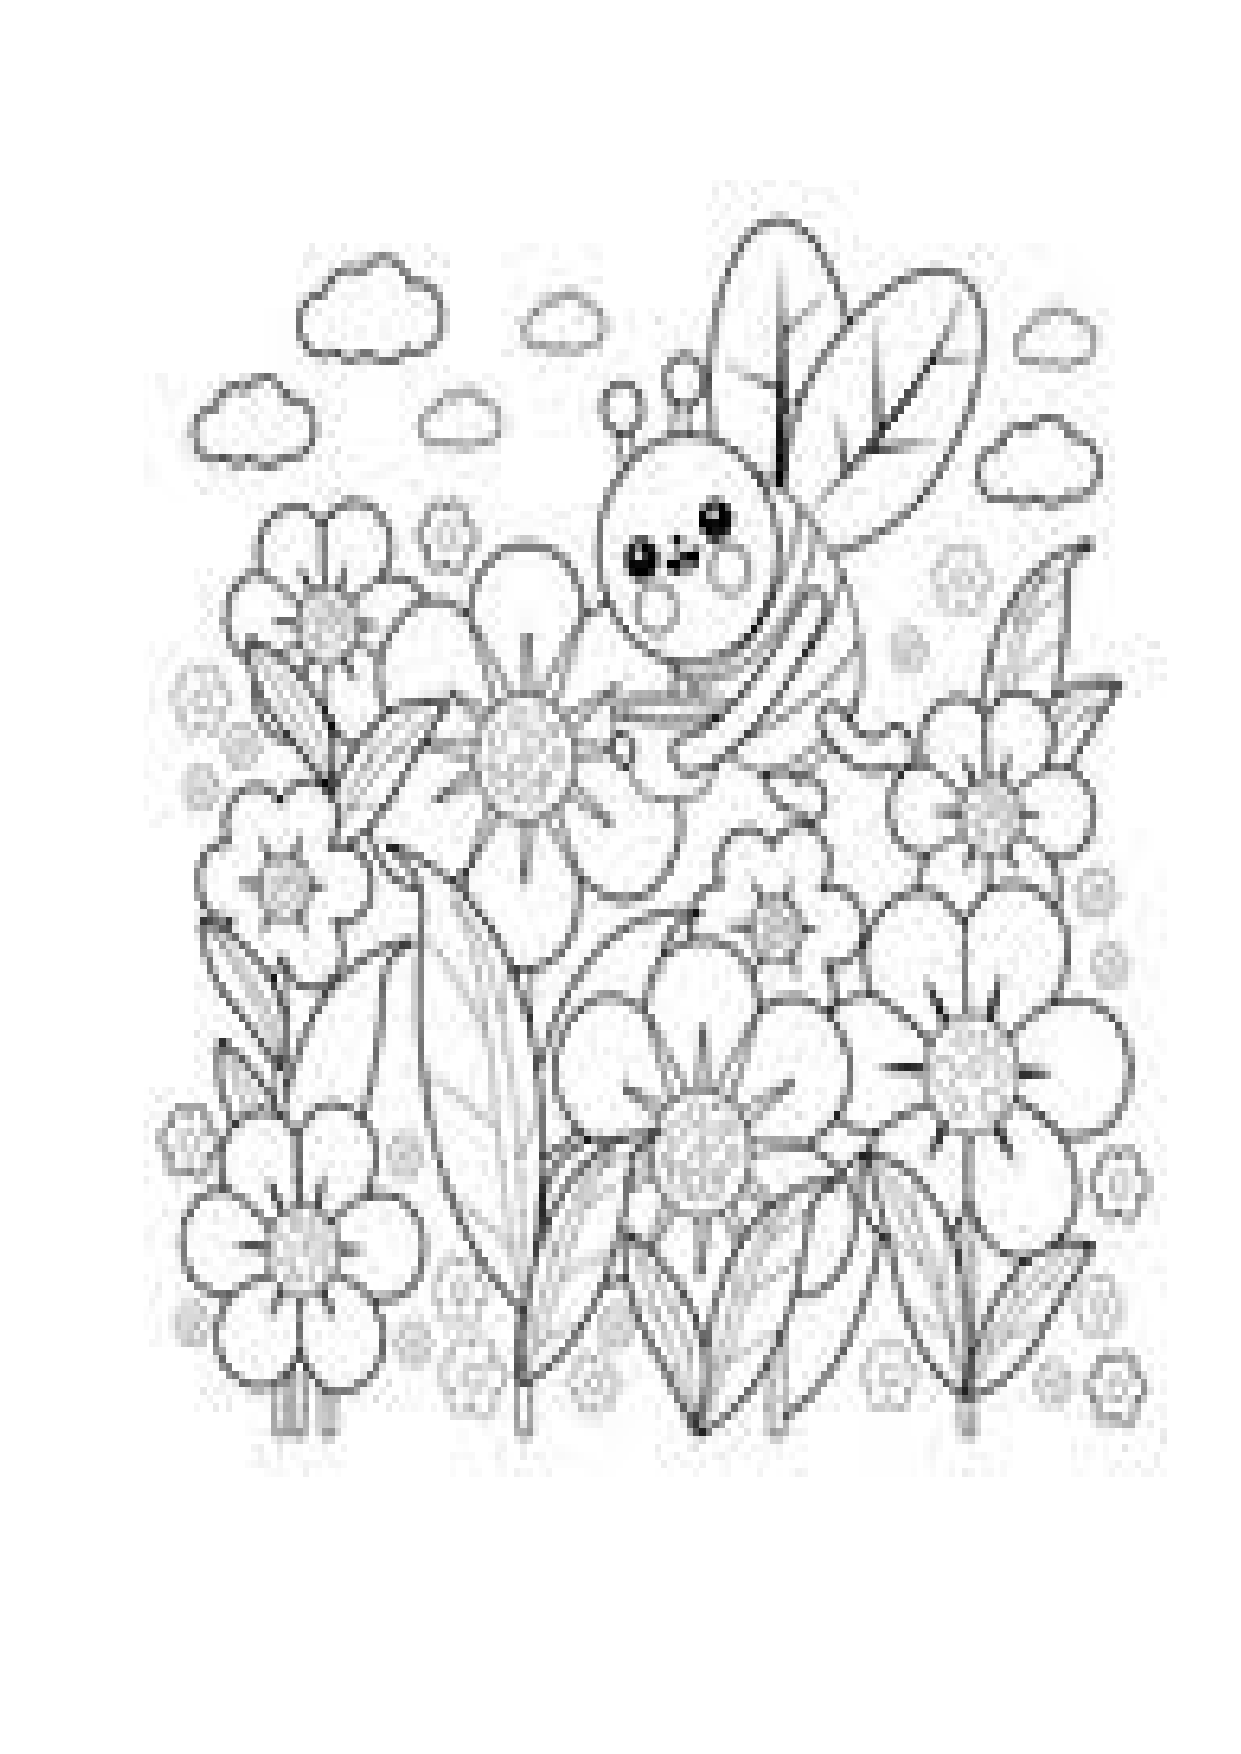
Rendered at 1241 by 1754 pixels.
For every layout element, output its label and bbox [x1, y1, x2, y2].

picture [143, 180, 1167, 1477]
